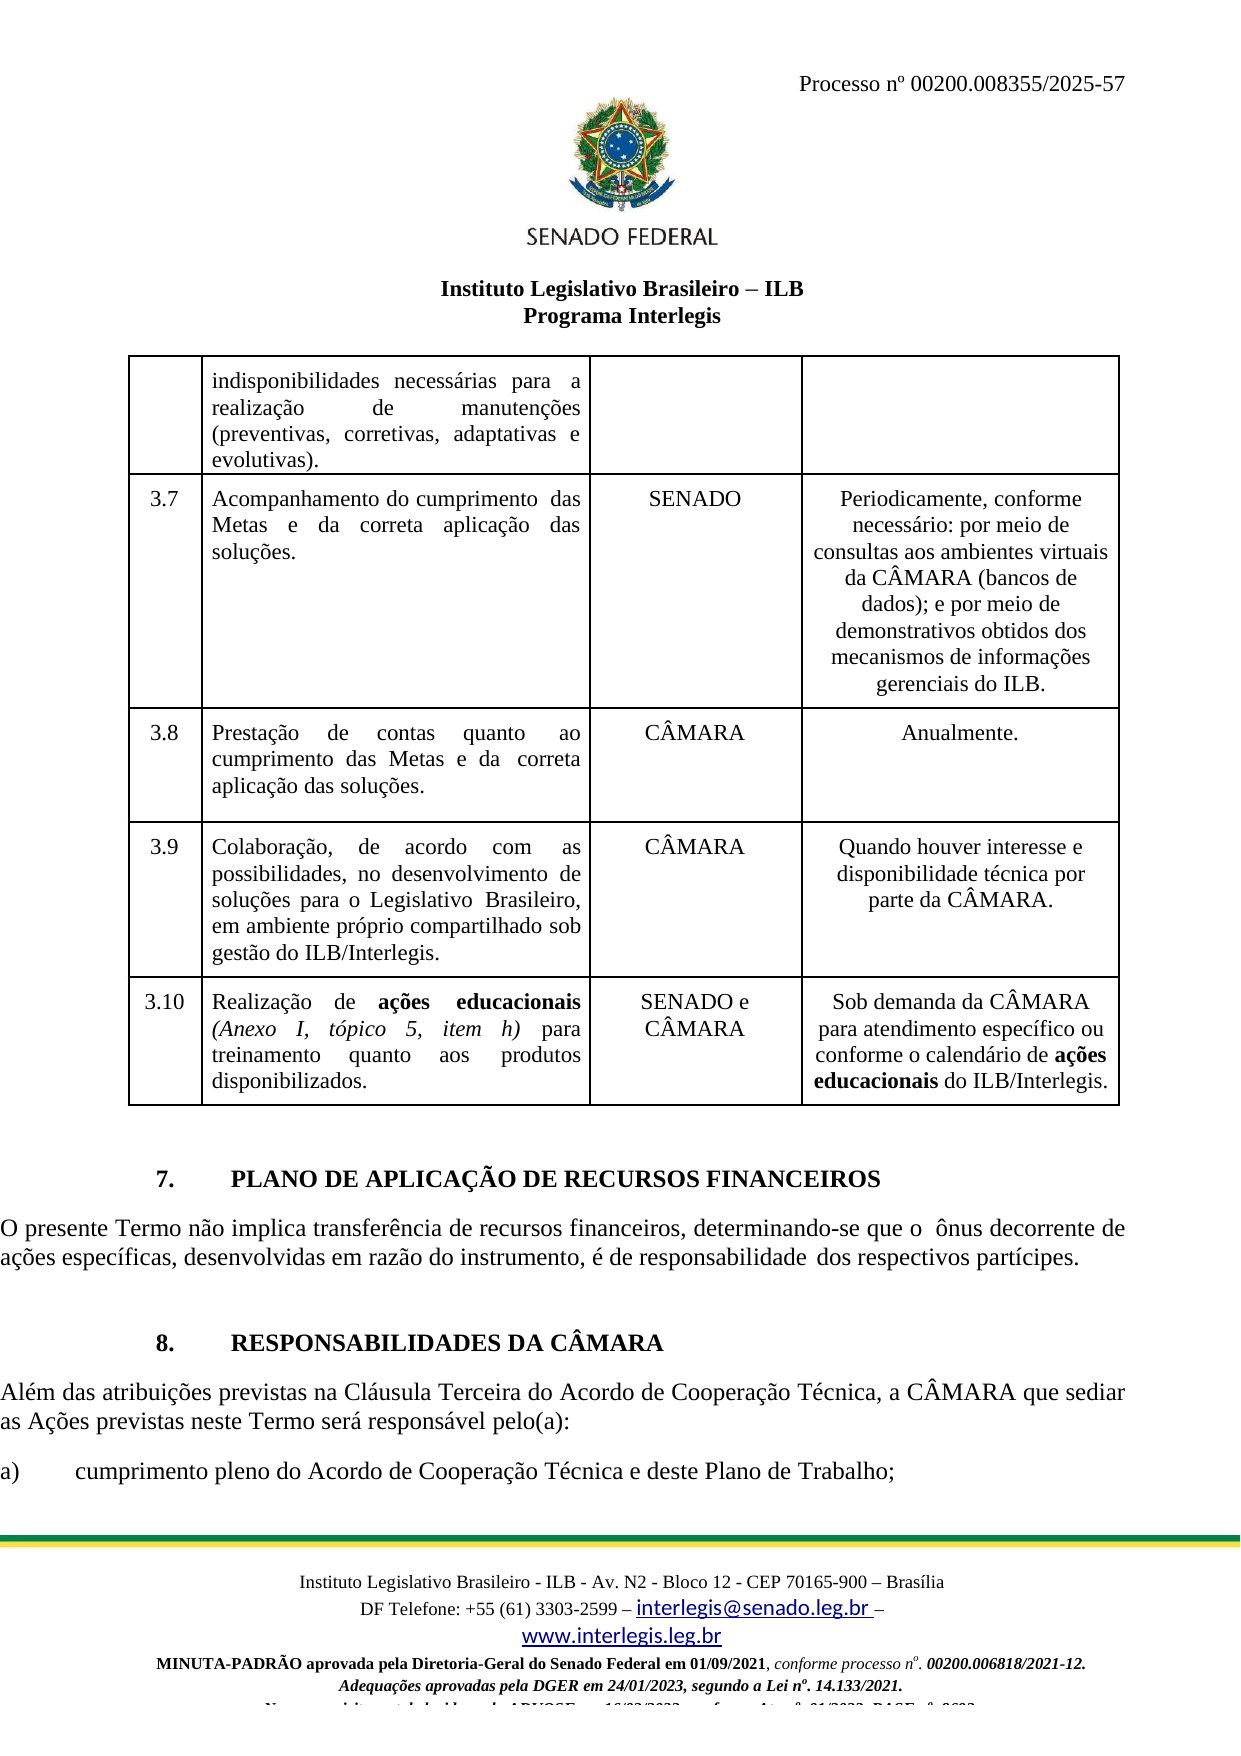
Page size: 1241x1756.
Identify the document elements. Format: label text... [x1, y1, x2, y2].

table_header [591, 357, 801, 473]
table_header [130, 357, 201, 473]
table_cell 3.10 [130, 978, 201, 1104]
table_cell Anualmente. [803, 709, 1118, 821]
table_cell SENADO e CÂMARA [591, 978, 801, 1104]
table_cell CÂMARA [591, 709, 801, 821]
table_cell Sob demanda da CÂMARA para atendimento específico ou conforme o calendário de ações educacionais do ILB/Interlegis. [803, 978, 1118, 1104]
list RESPONSABILIDADES DA CÂMARA [156, 1328, 1241, 1357]
table_cell Periodicamente, conforme necessário: por meio de consultas aos ambientes virtuais da CÂMARA (bancos de dados); e por meio de demonstrativos obtidos dos mecanismos de informações gerenciais do ILB. [803, 475, 1118, 707]
table_cell 3.8 [130, 709, 201, 821]
table_header [803, 357, 1118, 473]
table_cell CÂMARA [591, 823, 801, 976]
table_cell Prestação de contas quanto ao cumprimento das Metas e da correta aplicação das soluções. [203, 709, 589, 821]
table_cell SENADO [591, 475, 801, 707]
table_cell Colaboração, de acordo com as possibilidades, no desenvolvimento de soluções para o Legislativo Brasileiro, em ambiente próprio compartilhado sob gestão do ILB/Interlegis. [203, 823, 589, 976]
list PLANO DE APLICAÇÃO DE RECURSOS FINANCEIROS [156, 1164, 1241, 1192]
table_cell Quando houver interesse e disponibilidade técnica por parte da CÂMARA. [803, 823, 1118, 976]
text Além das atribuições previstas na Cláusula Terceira do Acordo de Cooperação Técnica, a CÂMARA que sediar as Ações previstas neste Termo será responsável pelo(a): [0, 1377, 1125, 1435]
text O presente Termo não implica transferência de recursos financeiros, determinando-se que o ônus decorrente de ações específicas, desenvolvidas em razão do instrumento, é de responsabilidade dos respectivos partícipes. [0, 1213, 1126, 1271]
table_cell 3.7 [130, 475, 201, 707]
table_cell Acompanhamento do cumprimento das Metas e da correta aplicação das soluções. [203, 475, 589, 707]
list cumprimento pleno do Acordo de Cooperação Técnica e deste Plano de Trabalho; [0, 1456, 1131, 1484]
table_header indisponibilidades necessárias para a realização de manutenções (preventivas, corretivas, adaptativas e evolutivas). [203, 357, 589, 473]
table_cell 3.9 [130, 823, 201, 976]
text Instituto Legislativo Brasileiro – ILB Programa Interlegis [440, 273, 804, 328]
table_cell Realização de ações educacionais (Anexo I, tópico 5, item h) para treinamento quanto aos produtos disponibilizados. [203, 978, 589, 1104]
